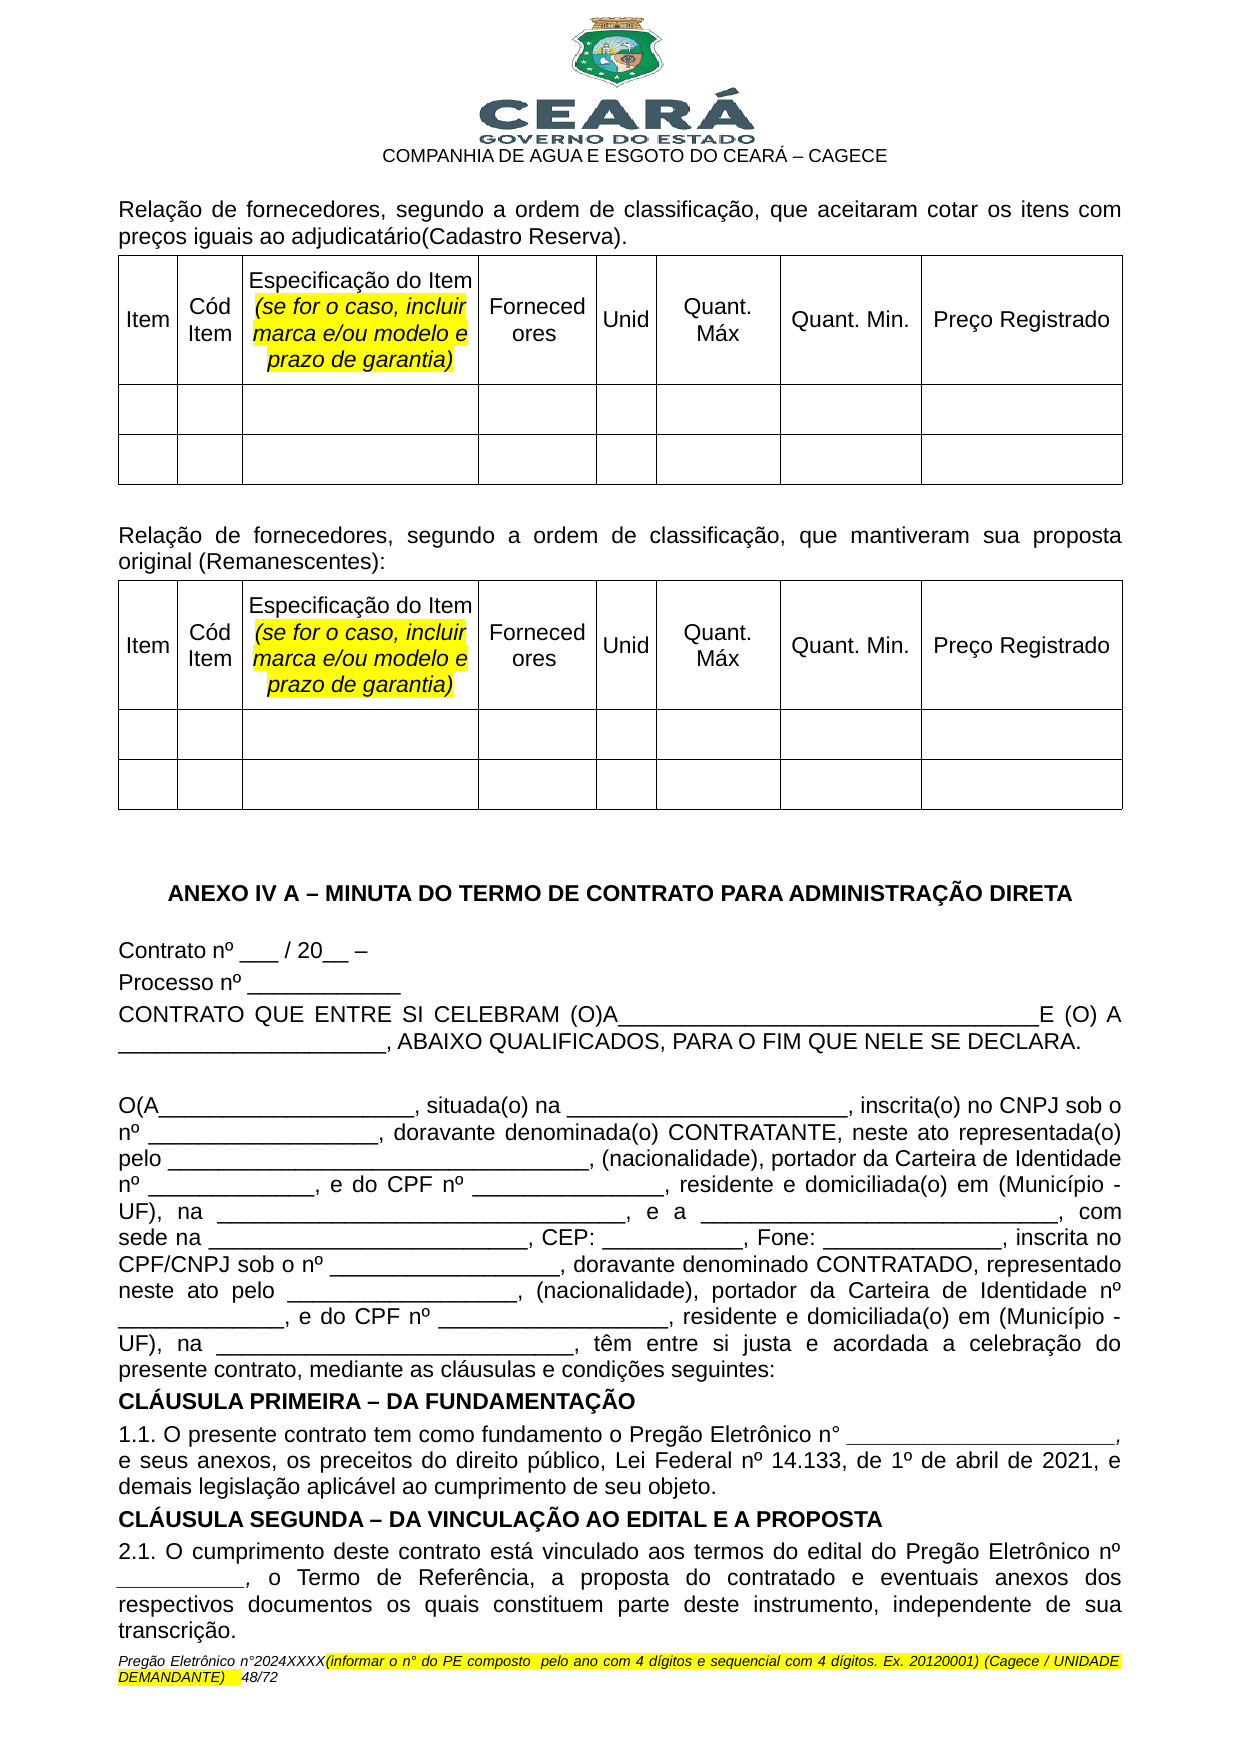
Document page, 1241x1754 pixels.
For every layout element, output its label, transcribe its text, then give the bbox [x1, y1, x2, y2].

table_header Preço Registrado [922, 256, 1122, 384]
table_cell [178, 710, 242, 759]
text 1.1. O presente contrato tem como fundamento o Pregão Eletrônico n° _____________________, e seus anexos, os preceitos do direito público, Lei Federal nº 14.133, de 1º de abril de 2021, e demais legislação aplicável ao cumprimento de seu objeto. [118, 1421, 1122, 1499]
table_header Item [119, 581, 177, 709]
table_cell [657, 435, 780, 483]
table_cell [243, 760, 478, 809]
text CONTRATO QUE ENTRE SI CELEBRAM (O)A_________________________________E (O) A _____________________, ABAIXO QUALIFICADOS, PARA O FIM QUE NELE SE DECLARA. [118, 1001, 1122, 1054]
table_cell [657, 760, 780, 809]
table_header Item [119, 256, 177, 384]
table_header Unid [597, 581, 656, 709]
table_cell [597, 435, 656, 483]
table_header Preço Registrado [922, 581, 1122, 709]
picture [453, 12, 782, 148]
table_cell [781, 760, 921, 809]
table_cell [479, 760, 596, 809]
table_header Fornecedores [479, 581, 596, 709]
table_cell [178, 385, 242, 434]
table_cell [922, 435, 1122, 483]
table_header Quant. Máx [657, 581, 780, 709]
text Relação de fornecedores, segundo a ordem de classificação, que aceitaram cotar os itens com preços iguais ao adjudicatário(Cadastro Reserva). [118, 196, 1122, 249]
table_cell [178, 435, 242, 483]
table_cell [479, 385, 596, 434]
table_cell [781, 435, 921, 483]
table_cell [781, 710, 921, 759]
text O(A____________________, situada(o) na ______________________, inscrita(o) no CNPJ sob o nº __________________, doravante denominada(o) CONTRATANTE, neste ato representada(o) pelo _________________________________, (nacionalidade), portador da Carteira de Identidade nº _____________, e do CPF nº _______________, residente e domiciliada(o) em (Município - UF), na ________________________________, e a ____________________________, com sede na _________________________, CEP: ___________, Fone: ______________, inscrita no CPF/CNPJ sob o nº __________________, doravante denominado CONTRATADO, representado neste ato pelo __________________, (nacionalidade), portador da Carteira de Identidade nº _____________, e do CPF nº __________________, residente e domiciliada(o) em (Município - UF), na ____________________________, têm entre si justa e acordada a celebração do presente contrato, mediante as cláusulas e condições seguintes: [118, 1092, 1122, 1382]
table_cell [119, 385, 177, 434]
table_header Quant. Min. [781, 581, 921, 709]
table_cell [781, 385, 921, 434]
table_header Quant. Máx [657, 256, 780, 384]
text CLÁUSULA SEGUNDA – DA VINCULAÇÃO AO EDITAL E A PROPOSTA [118, 1506, 1122, 1532]
text Processo nº ____________ [118, 969, 1122, 996]
table_cell [922, 710, 1122, 759]
table_cell [119, 435, 177, 483]
table_cell [597, 710, 656, 759]
text Relação de fornecedores, segundo a ordem de classificação, que mantiveram sua proposta original (Remanescentes): [118, 522, 1122, 574]
table_header Cód Item [178, 581, 242, 709]
table_cell [479, 435, 596, 483]
table_cell [922, 385, 1122, 434]
table_header Quant. Min. [781, 256, 921, 384]
table_cell [119, 760, 177, 809]
table_header Fornecedores [479, 256, 596, 384]
table_cell [243, 710, 478, 759]
table_cell [597, 385, 656, 434]
table_cell [243, 435, 478, 483]
table_header Especificação do Item (se for o caso, incluir marca e/ou modelo e prazo de garantia) [243, 581, 478, 709]
text Contrato nº ___ / 20__ – [118, 937, 1122, 963]
text 2.1. O cumprimento deste contrato está vinculado aos termos do edital do Pregão Eletrônico nº __________, o Termo de Referência, a proposta do contratado e eventuais anexos dos respectivos documentos os quais constituem parte deste instrumento, independente de sua transcrição. [118, 1538, 1122, 1643]
table_cell [657, 710, 780, 759]
table_header Unid [597, 256, 656, 384]
table_cell [479, 710, 596, 759]
table_cell [119, 710, 177, 759]
table_cell [597, 760, 656, 809]
table_cell [243, 385, 478, 434]
text CLÁUSULA PRIMEIRA – DA FUNDAMENTAÇÃO [118, 1388, 1122, 1414]
text ANEXO IV A – MINUTA DO TERMO DE CONTRATO PARA ADMINISTRAÇÃO DIRETA [118, 879, 1122, 906]
table_cell [657, 385, 780, 434]
table_header Especificação do Item (se for o caso, incluir marca e/ou modelo e prazo de garantia) [243, 256, 478, 384]
table_cell [922, 760, 1122, 809]
table_cell [178, 760, 242, 809]
table_header Cód Item [178, 256, 242, 384]
